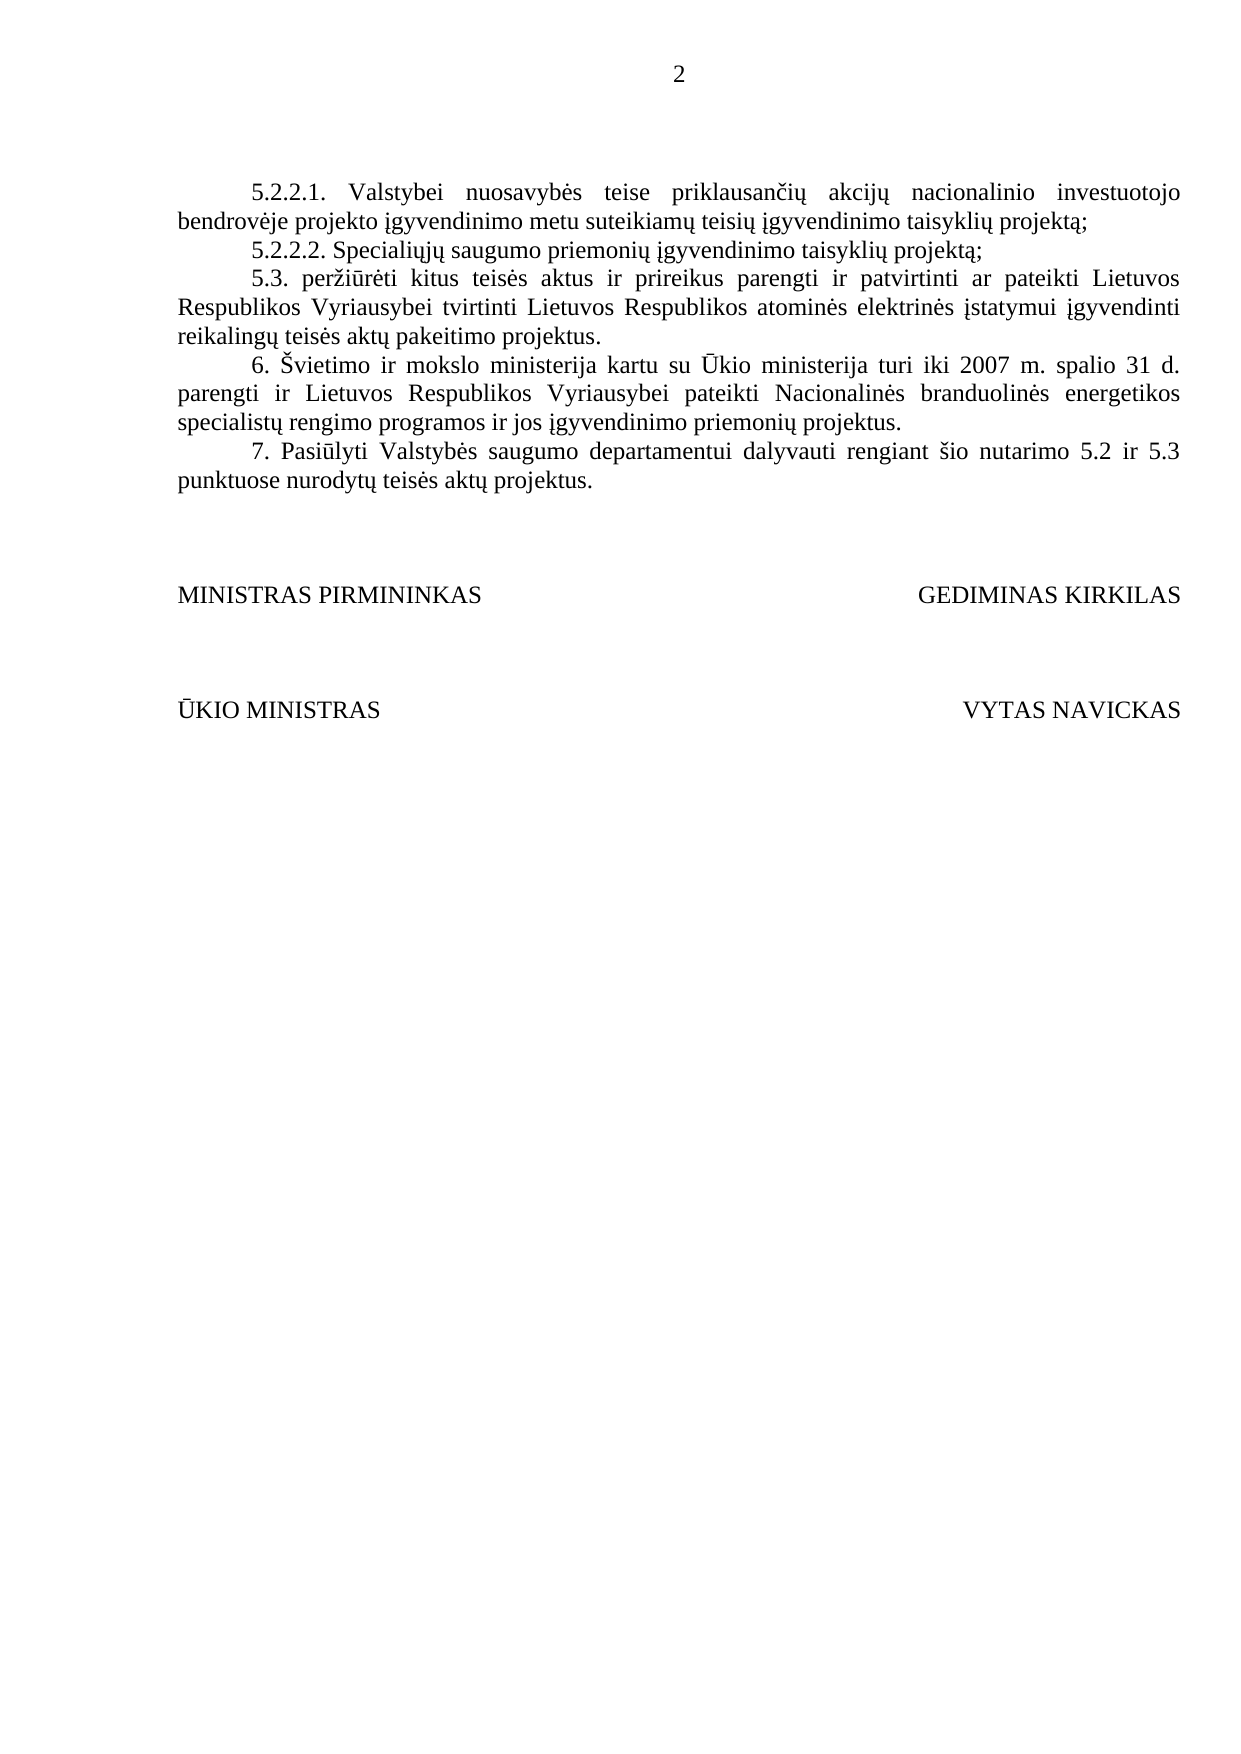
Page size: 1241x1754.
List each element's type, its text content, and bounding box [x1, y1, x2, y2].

text 5.2.2.1. Valstybei nuosavybės teise priklausančių akcijų nacionalinio investuotojo bendrovėje projekto įgyvendinimo metu suteikiamų teisių įgyvendinimo taisyklių projektą; [177, 177, 1181, 235]
text 7. Pasiūlyti Valstybės saugumo departamentui dalyvauti rengiant šio nutarimo 5.2 ir 5.3 punktuose nurodytų teisės aktų projektus. [177, 436, 1181, 493]
text 5.3. peržiūrėti kitus teisės aktus ir prireikus parengti ir patvirtinti ar pateikti Lietuvos Respublikos Vyriausybei tvirtinti Lietuvos Respublikos atominės elektrinės įstatymui įgyvendinti reikalingų teisės aktų pakeitimo projektus. [177, 263, 1181, 350]
text Ministras Pirmininkas Gediminas Kirkilas [177, 580, 1181, 608]
text ŪKIO MINISTRAS VYTAS NAVICKAS [177, 695, 1181, 723]
text 5.2.2.2. Specialiųjų saugumo priemonių įgyvendinimo taisyklių projektą; [177, 235, 1181, 263]
text 6. Švietimo ir mokslo ministerija kartu su Ūkio ministerija turi iki 2007 m. spalio 31 d. parengti ir Lietuvos Respublikos Vyriausybei pateikti Nacionalinės branduolinės energetikos specialistų rengimo programos ir jos įgyvendinimo priemonių projektus. [177, 350, 1181, 436]
